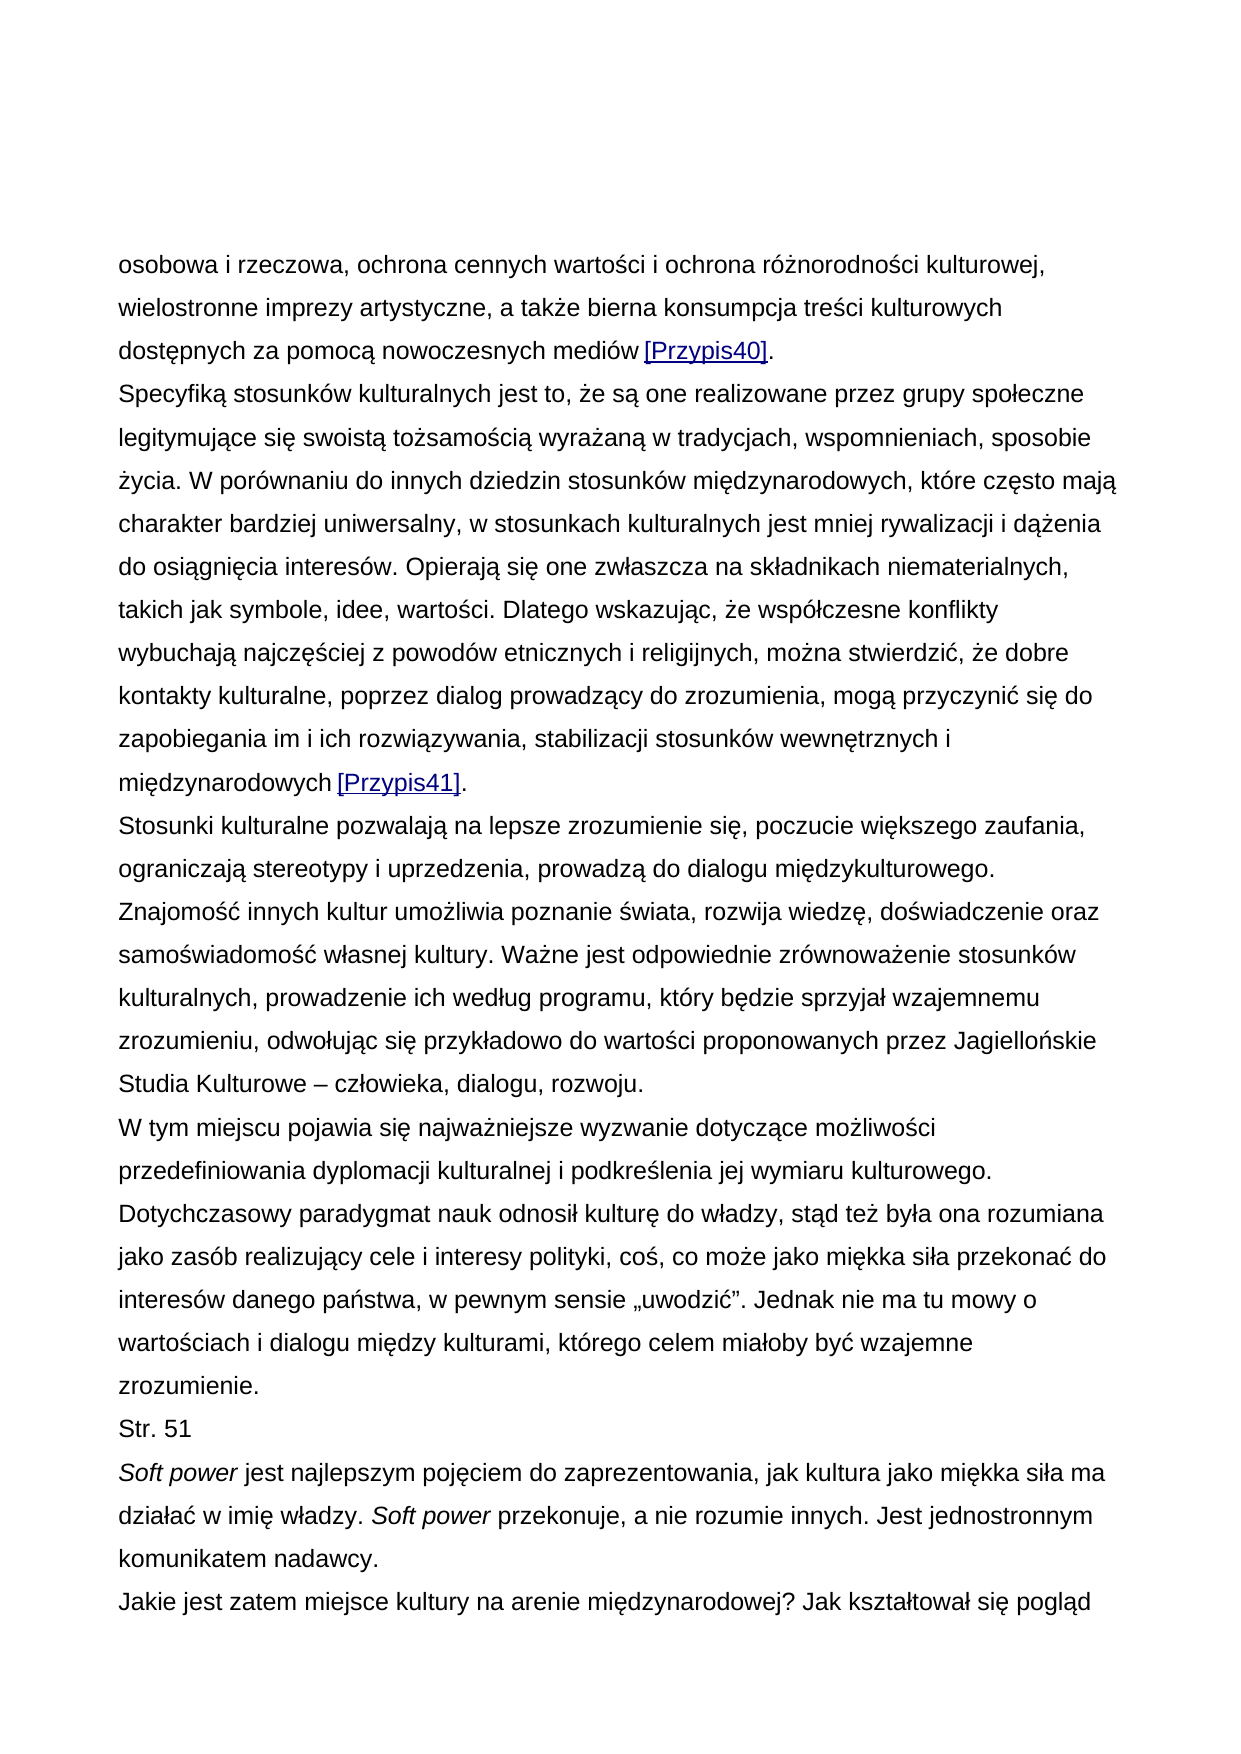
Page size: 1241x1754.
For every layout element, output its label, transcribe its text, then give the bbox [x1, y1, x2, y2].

text W tym miejscu pojawia się najważniejsze wyzwanie dotyczące możliwości przedefiniowania dyplomacji kulturalnej i podkreślenia jej wymiaru kulturowego. Dotychczasowy paradygmat nauk odnosił kulturę do władzy, stąd też była ona rozumiana jako zasób realizujący cele i interesy polityki, coś, co może jako miękka siła przekonać do interesów danego państwa, w pewnym sensie „uwodzić”. Jednak nie ma tu mowy o wartościach i dialogu między kulturami, którego celem miałoby być wzajemne zrozumienie. [118, 1113, 1122, 1400]
text Soft power jest najlepszym pojęciem do zaprezentowania, jak kultura jako miękka siła ma działać w imię władzy. Soft power przekonuje, a nie rozumie innych. Jest jednostronnym komunikatem nadawcy. [118, 1458, 1122, 1573]
text Specyfiką stosunków kulturalnych jest to, że są one realizowane przez grupy społeczne legitymujące się swoistą tożsamością wyrażaną w tradycjach, wspomnieniach, sposobie życia. W porównaniu do innych dziedzin stosunków międzynarodowych, które często mają charakter bardziej uniwersalny, w stosunkach kulturalnych jest mniej rywalizacji i dążenia do osiągnięcia interesów. Opierają się one zwłaszcza na składnikach niematerialnych, takich jak symbole, idee, wartości. Dlatego wskazując, że współczesne konflikty wybuchają najczęściej z powodów etnicznych i religijnych, można stwierdzić, że dobre kontakty kulturalne, poprzez dialog prowadzący do zrozumienia, mogą przyczynić się do zapobiegania im i ich rozwiązywania, stabilizacji stosunków wewnętrznych i międzynarodowych [Przypis41]. [118, 379, 1122, 796]
text osobowa i rzeczowa, ochrona cennych wartości i ochrona różnorodności kulturowej, wielostronne imprezy artystyczne, a także bierna konsumpcja treści kulturowych dostępnych za pomocą nowoczesnych mediów [Przypis40]. [118, 250, 1122, 365]
text Str. 51 [118, 1414, 1122, 1443]
text Jakie jest zatem miejsce kultury na arenie międzynarodowej? Jak kształtował się pogląd [118, 1587, 1122, 1616]
text Stosunki kulturalne pozwalają na lepsze zrozumienie się, poczucie większego zaufania, ograniczają stereotypy i uprzedzenia, prowadzą do dialogu międzykulturowego. Znajomość innych kultur umożliwia poznanie świata, rozwija wiedzę, doświadczenie oraz samoświadomość własnej kultury. Ważne jest odpowiednie zrównoważenie stosunków kulturalnych, prowadzenie ich według programu, który będzie sprzyjał wzajemnemu zrozumieniu, odwołując się przykładowo do wartości proponowanych przez Jagiellońskie Studia Kulturowe – człowieka, dialogu, rozwoju. [118, 811, 1122, 1098]
